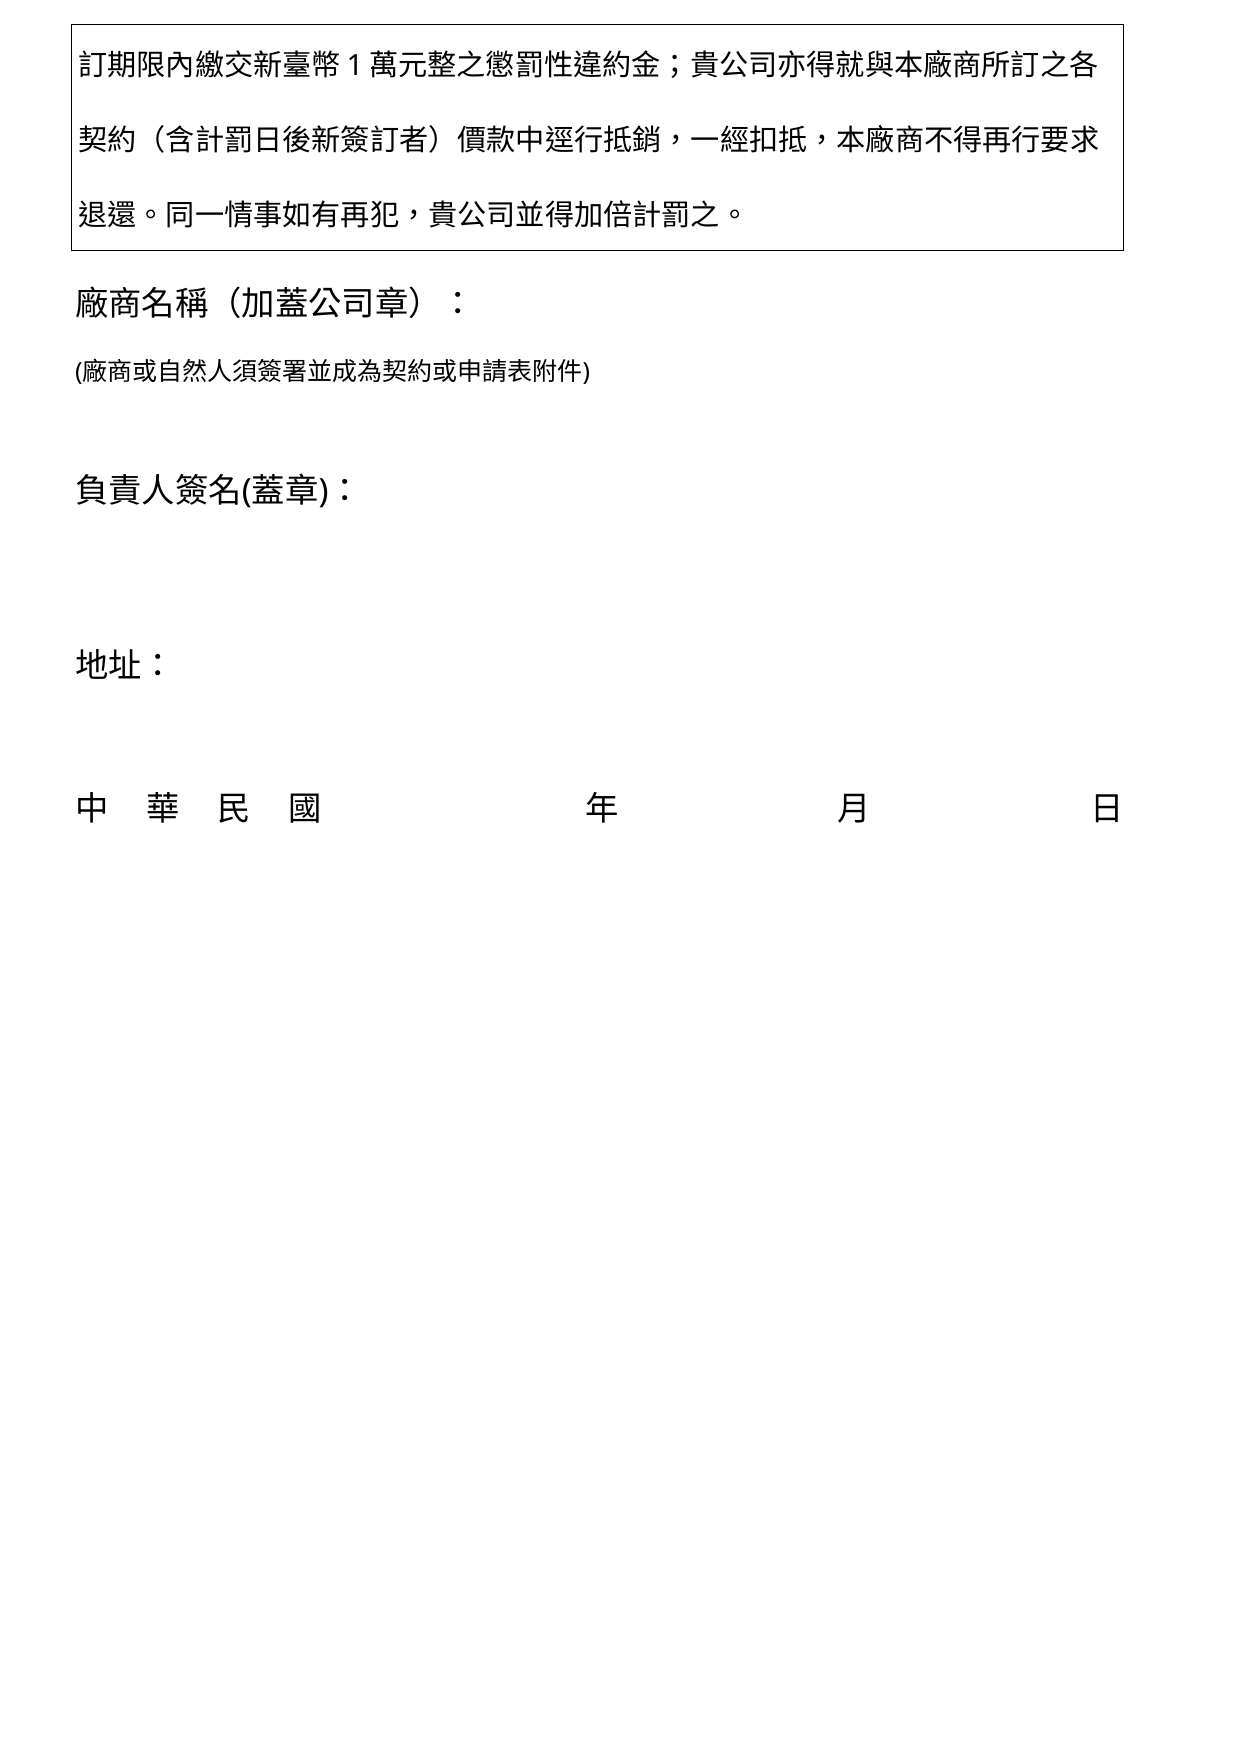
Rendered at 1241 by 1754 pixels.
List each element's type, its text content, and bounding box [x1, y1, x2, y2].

text 負責人簽名(蓋章)： [75, 451, 1125, 526]
text (廠商或自然人須簽署並成為契約或申請表附件) [75, 351, 1125, 388]
text 地址： [75, 626, 1125, 701]
text 中華民國 年 月 日 [75, 763, 1125, 830]
table_header 訂期限內繳交新臺幣1萬元整之懲罰性違約金；貴公司亦得就與本廠商所訂之各契約（含計罰日後新簽訂者）價款中逕行抵銷，一經扣抵，本廠商不得再行要求退還。同一情事如有再犯，貴公司並得加倍計罰之。 [72, 25, 1123, 250]
text 廠商名稱（加蓋公司章）： [75, 263, 1125, 338]
